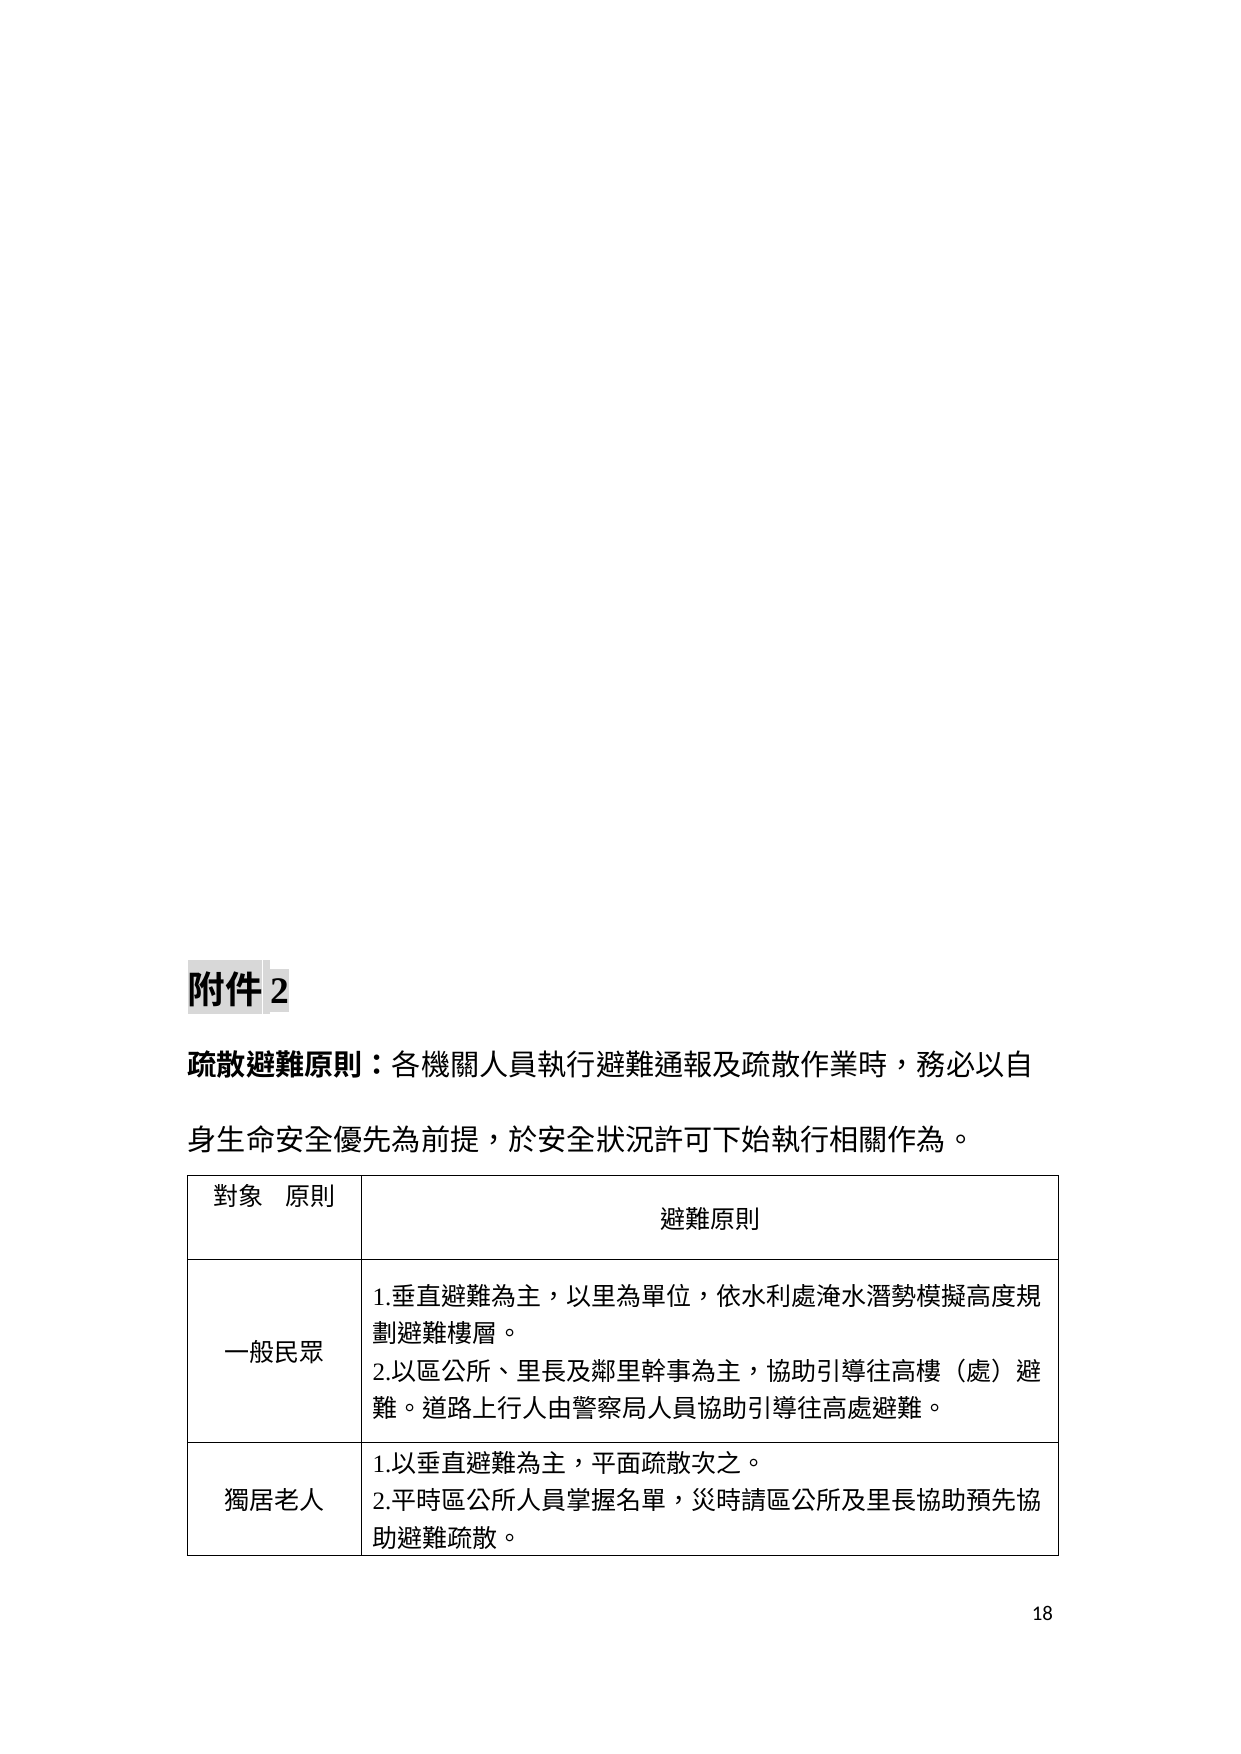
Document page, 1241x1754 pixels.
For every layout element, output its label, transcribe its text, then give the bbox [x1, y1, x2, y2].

table_header 對象 原則 [188, 1176, 361, 1259]
text 附件2 [187, 950, 1053, 1025]
table_cell 獨居老人 [188, 1443, 361, 1555]
table_header 避難原則 [362, 1176, 1058, 1259]
text 疏散避難原則：各機關人員執行避難通報及疏散作業時，務必以自身生命安全優先為前提，於安全狀況許可下始執行相關作為。 [187, 1025, 1053, 1175]
table_cell 1.以垂直避難為主，平面疏散次之。 2.平時區公所人員掌握名單，災時請區公所及里長協助預先協助避難疏散。 [362, 1443, 1058, 1555]
table_cell 1.垂直避難為主，以里為單位，依水利處淹水潛勢模擬高度規劃避難樓層。 2.以區公所、里長及鄰里幹事為主，協助引導往高樓（處）避難。道路上行人由警察局人員協助引導往高處避難。 [362, 1260, 1058, 1442]
table_cell 一般民眾 [188, 1260, 361, 1442]
